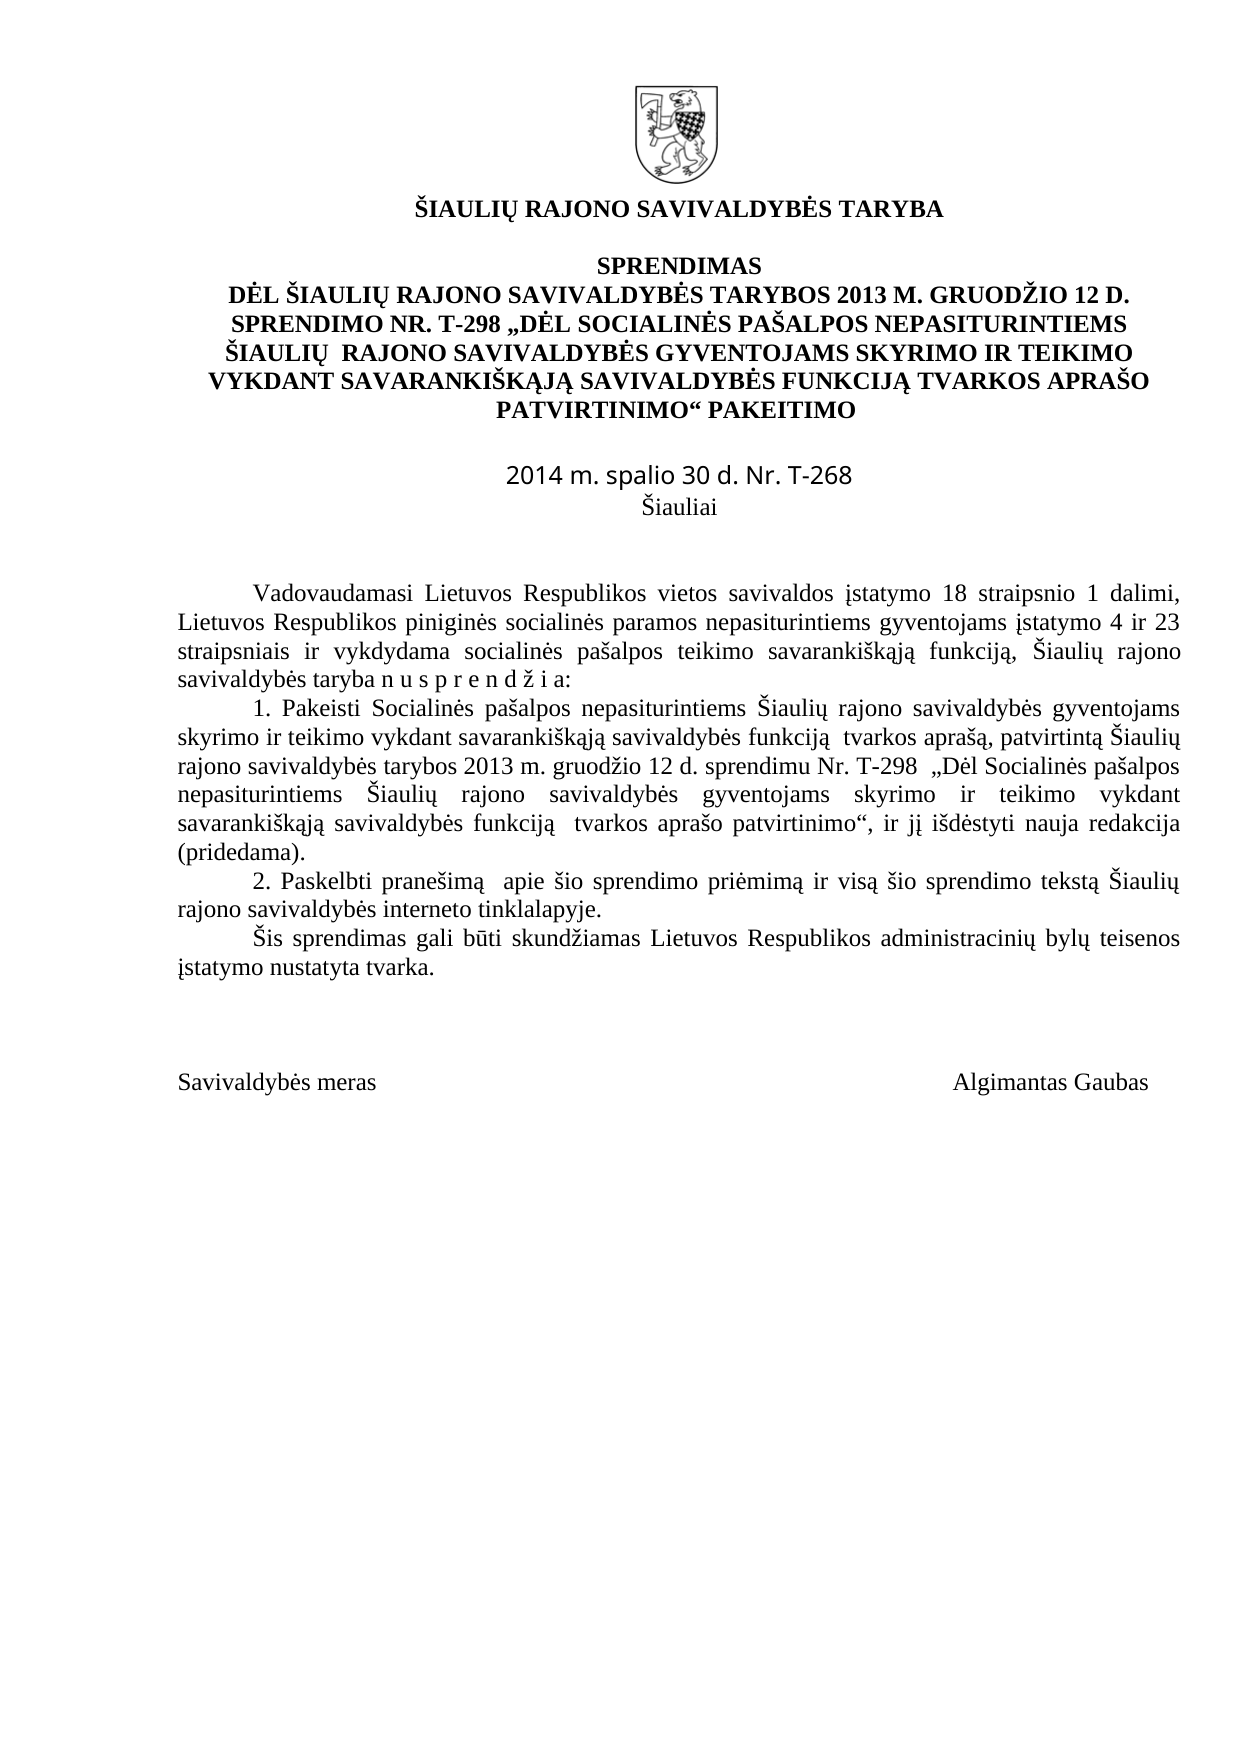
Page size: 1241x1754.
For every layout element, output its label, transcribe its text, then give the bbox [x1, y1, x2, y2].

text Šis sprendimas gali būti skundžiamas Lietuvos Respublikos administracinių bylų teisenos įstatymo nustatyta tvarka. [177, 923, 1181, 981]
text Vadovaudamasi Lietuvos Respublikos vietos savivaldos įstatymo 18 straipsnio 1 dalimi, Lietuvos Respublikos piniginės socialinės paramos nepasiturintiems gyventojams įstatymo 4 ir 23 straipsniais ir vykdydama socialinės pašalpos teikimo savarankiškąją funkciją, Šiaulių rajono savivaldybės taryba n u s p r e n d ž i a: [177, 578, 1181, 693]
text Savivaldybės meras Algimantas Gaubas [177, 1067, 1181, 1096]
text DĖL ŠIAULIŲ RAJONO SAVIVALDYBĖS TARYBOS 2013 M. GRUODŽIO 12 D. SPRENDIMO NR. T-298 „DĖL SOCIALINĖS PAŠALPOS NEPASITURINTIEMS ŠIAULIŲ RAJONO SAVIVALDYBĖS GYVENTOJAMS SKYRIMO IR TEIKIMO VYKDANT SAVARANKIŠKĄJĄ SAVIVALDYBĖS FUNKCIJĄ TVARKOS APRAŠO PATVIRTINIMO“ PAKEITIMO [177, 280, 1181, 424]
text 2014 m. spalio 30 d. Nr. T-268 [177, 458, 1181, 492]
text 2. Paskelbti pranešimą apie šio sprendimo priėmimą ir visą šio sprendimo tekstą Šiaulių rajono savivaldybės interneto tinklalapyje. [177, 866, 1181, 923]
text Šiauliai [177, 492, 1181, 521]
text sprendimas [177, 251, 1181, 280]
text 1. Pakeisti Socialinės pašalpos nepasiturintiems Šiaulių rajono savivaldybės gyventojams skyrimo ir teikimo vykdant savarankiškąją savivaldybės funkciją tvarkos aprašą, patvirtintą Šiaulių rajono savivaldybės tarybos 2013 m. gruodžio 12 d. sprendimu Nr. T-298 „Dėl Socialinės pašalpos nepasiturintiems Šiaulių rajono savivaldybės gyventojams skyrimo ir teikimo vykdant savarankiškąją savivaldybės funkciją tvarkos aprašo patvirtinimo“, ir jį išdėstyti nauja redakcija (pridedama). [177, 693, 1181, 866]
text ŠIAULIŲ RAJONO SAVIVALDYBĖS TARYBA [177, 194, 1181, 223]
